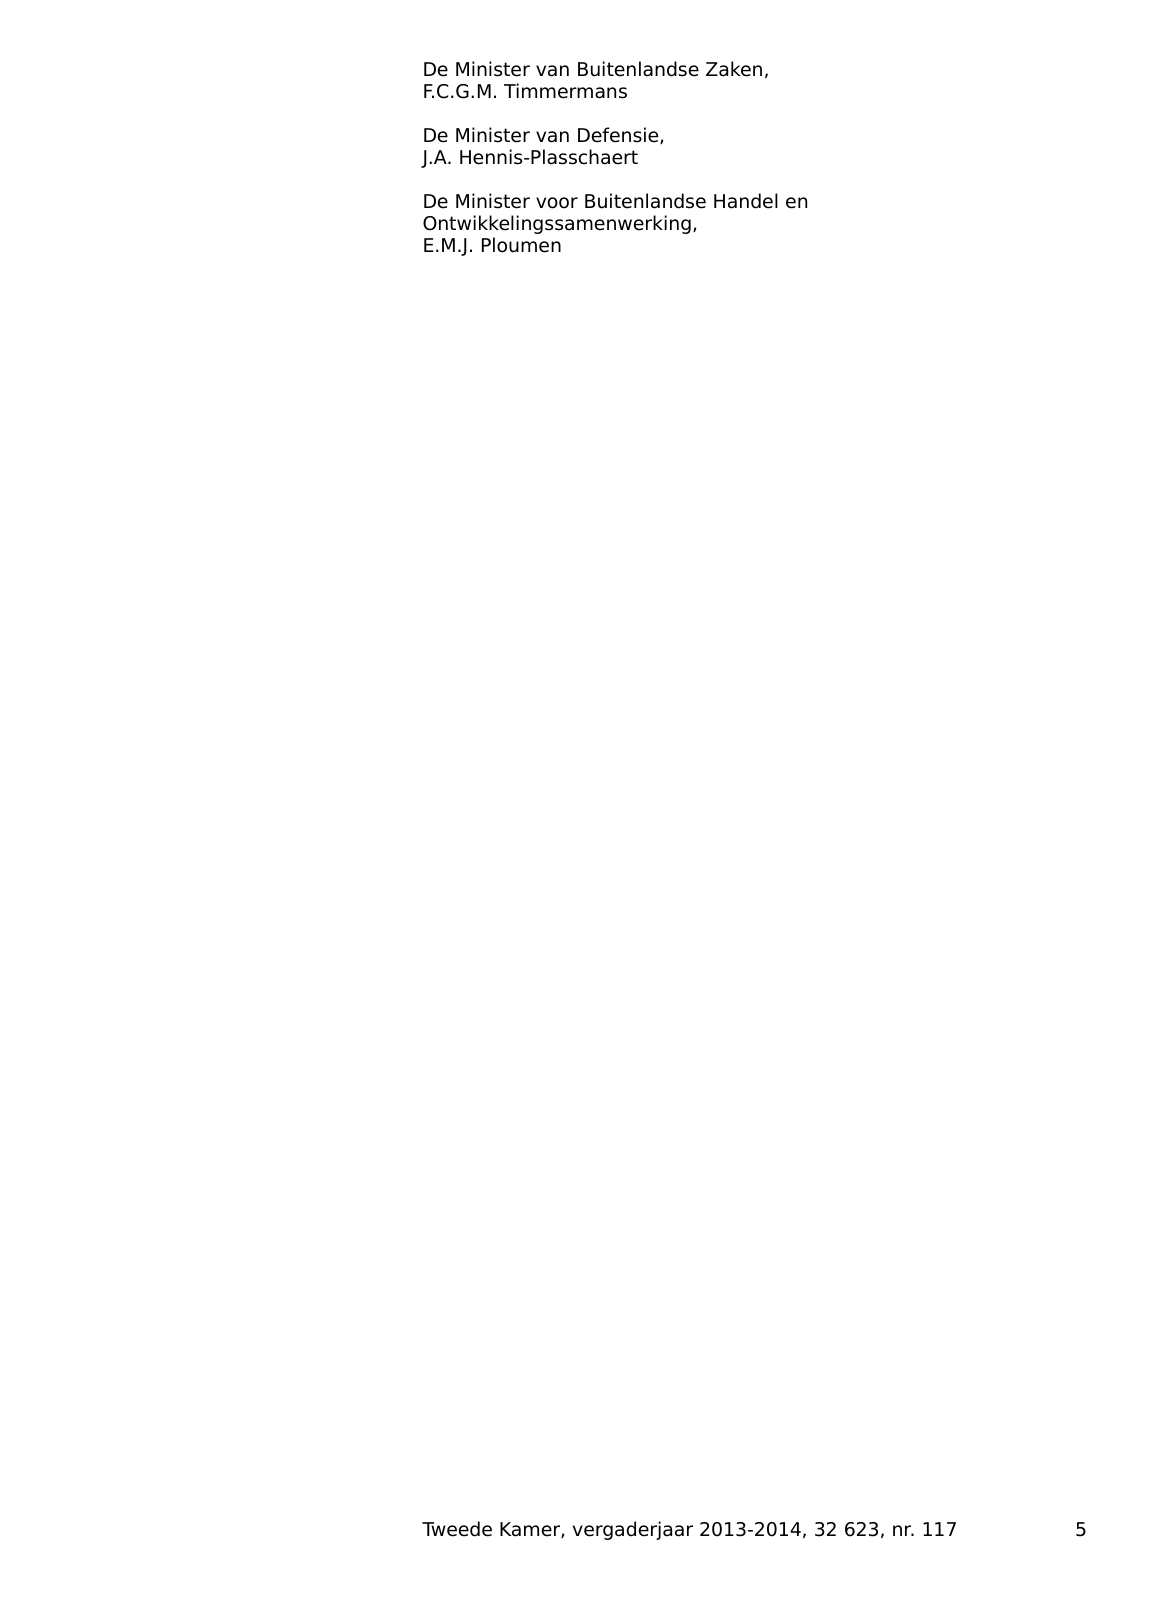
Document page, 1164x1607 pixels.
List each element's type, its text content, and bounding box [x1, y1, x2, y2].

text De Minister voor Buitenlandse Handel en Ontwikkelingssamenwerking, E.M.J. Ploumen [422, 191, 1087, 257]
text De Minister van Defensie, J.A. Hennis-Plasschaert [422, 125, 1087, 169]
text De Minister van Buitenlandse Zaken, F.C.G.M. Timmermans [422, 59, 1087, 103]
